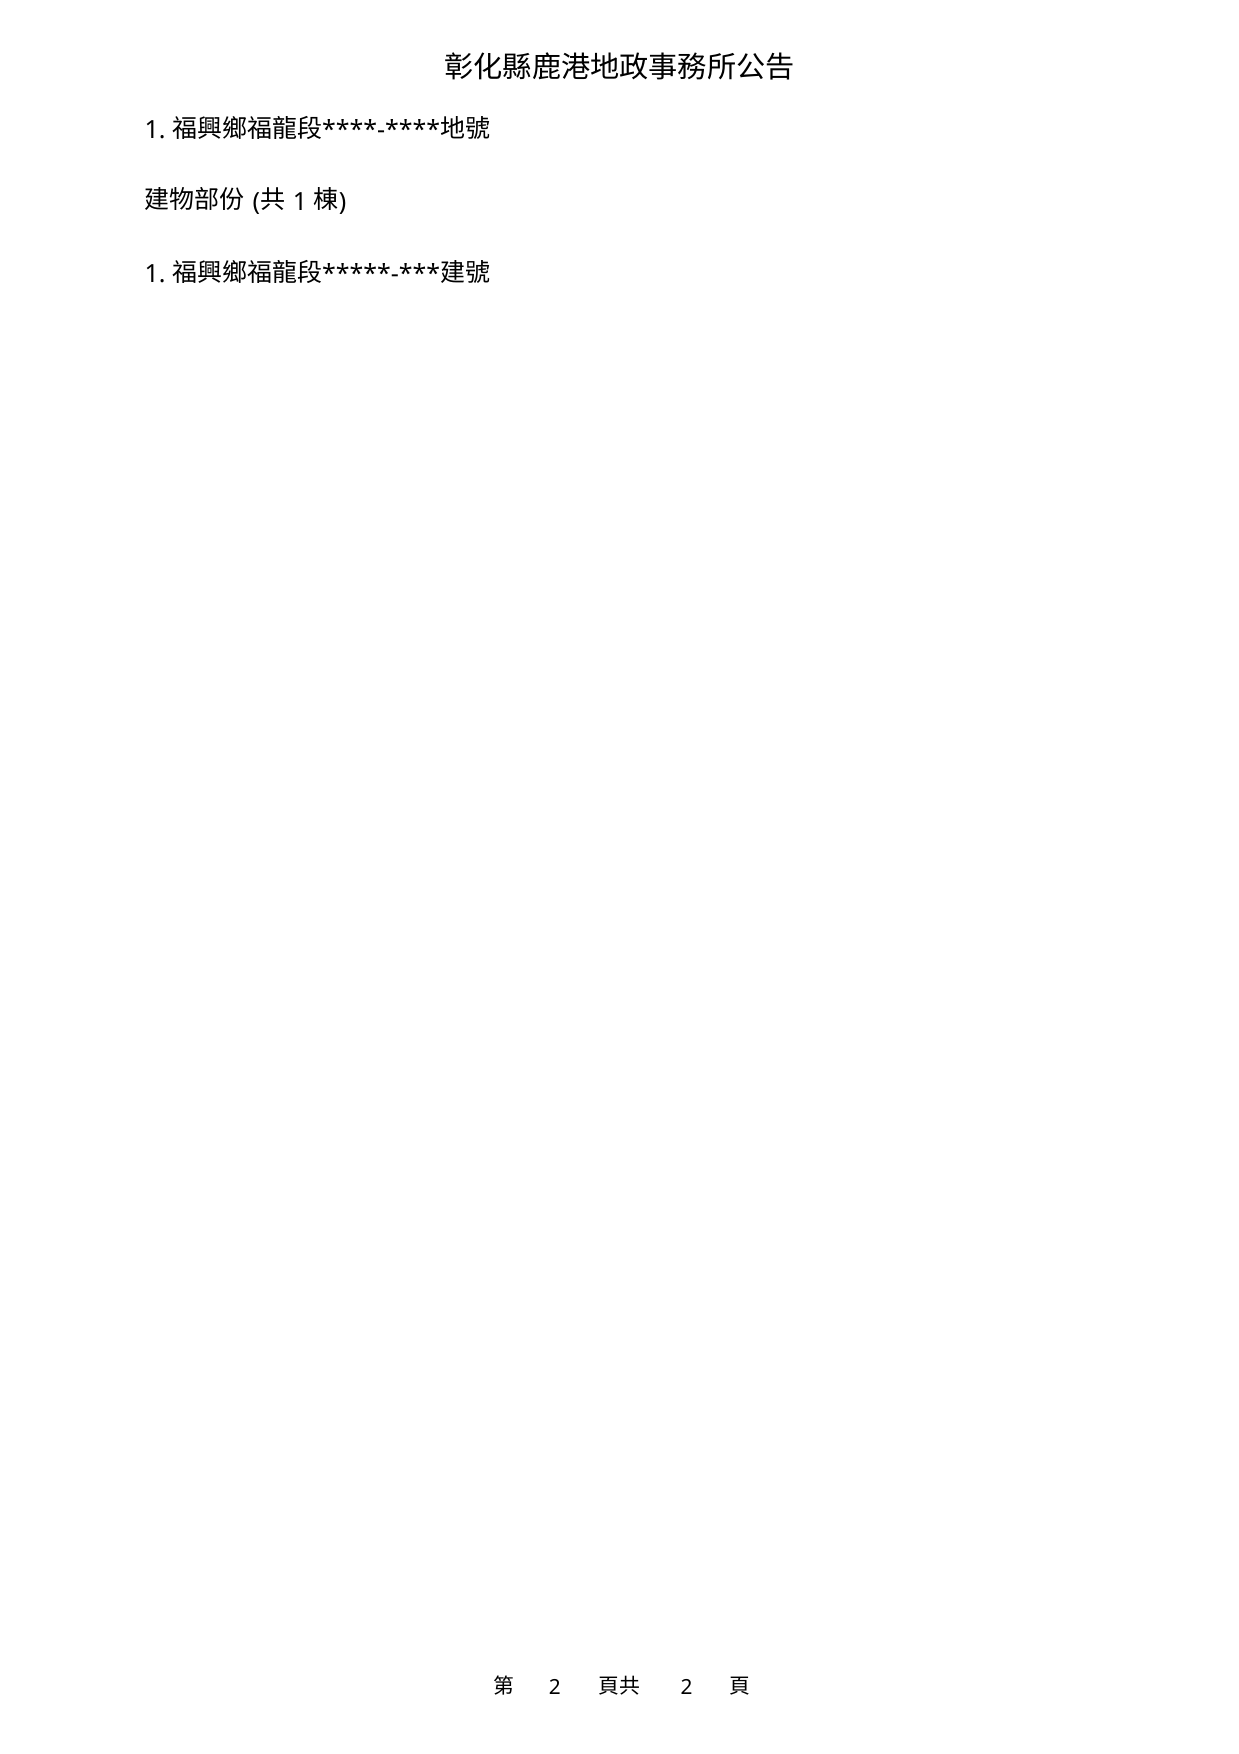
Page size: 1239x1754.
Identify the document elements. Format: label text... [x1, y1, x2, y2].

table_cell 2 [524, 1666, 585, 1707]
table_cell 第 [483, 1666, 523, 1707]
table_cell [483, 310, 523, 1666]
table_cell [720, 310, 760, 1666]
table_cell [0, 239, 62, 310]
table_cell [62, 310, 483, 1666]
table_cell [0, 310, 62, 1666]
table_cell [760, 310, 1177, 1666]
table_cell 頁 [720, 1666, 760, 1707]
table_cell [524, 310, 585, 1666]
table_cell [1177, 95, 1239, 166]
table_header [62, 0, 483, 41]
table_cell [653, 310, 719, 1666]
table_cell 彰化縣鹿港地政事務所公告 [62, 41, 1177, 94]
table_cell [0, 166, 62, 238]
table_cell [0, 1666, 62, 1707]
table_cell 1. 福興鄉福龍段*****-***建號 [62, 239, 1177, 310]
table_cell [1177, 41, 1239, 94]
table_cell [1177, 310, 1239, 1666]
table_cell [1177, 1666, 1239, 1707]
table_cell 2 [653, 1666, 719, 1707]
table_cell [0, 41, 62, 94]
table_header [720, 0, 760, 41]
table_cell [62, 1666, 483, 1707]
table_cell [760, 1666, 1177, 1707]
table_cell 建物部份 (共 1 棟) [62, 166, 1177, 238]
table_cell [585, 310, 653, 1666]
table_cell 1. 福興鄉福龍段****-****地號 [62, 95, 1177, 166]
table_header [585, 0, 653, 41]
table_cell 頁共 [585, 1666, 653, 1707]
table_cell [1177, 166, 1239, 238]
table_cell [0, 95, 62, 166]
table_header [483, 0, 523, 41]
table_header [653, 0, 719, 41]
table_header [0, 0, 62, 41]
table_cell [1177, 239, 1239, 310]
table_header [1177, 0, 1239, 41]
table_header [760, 0, 1177, 41]
table_header [524, 0, 585, 41]
